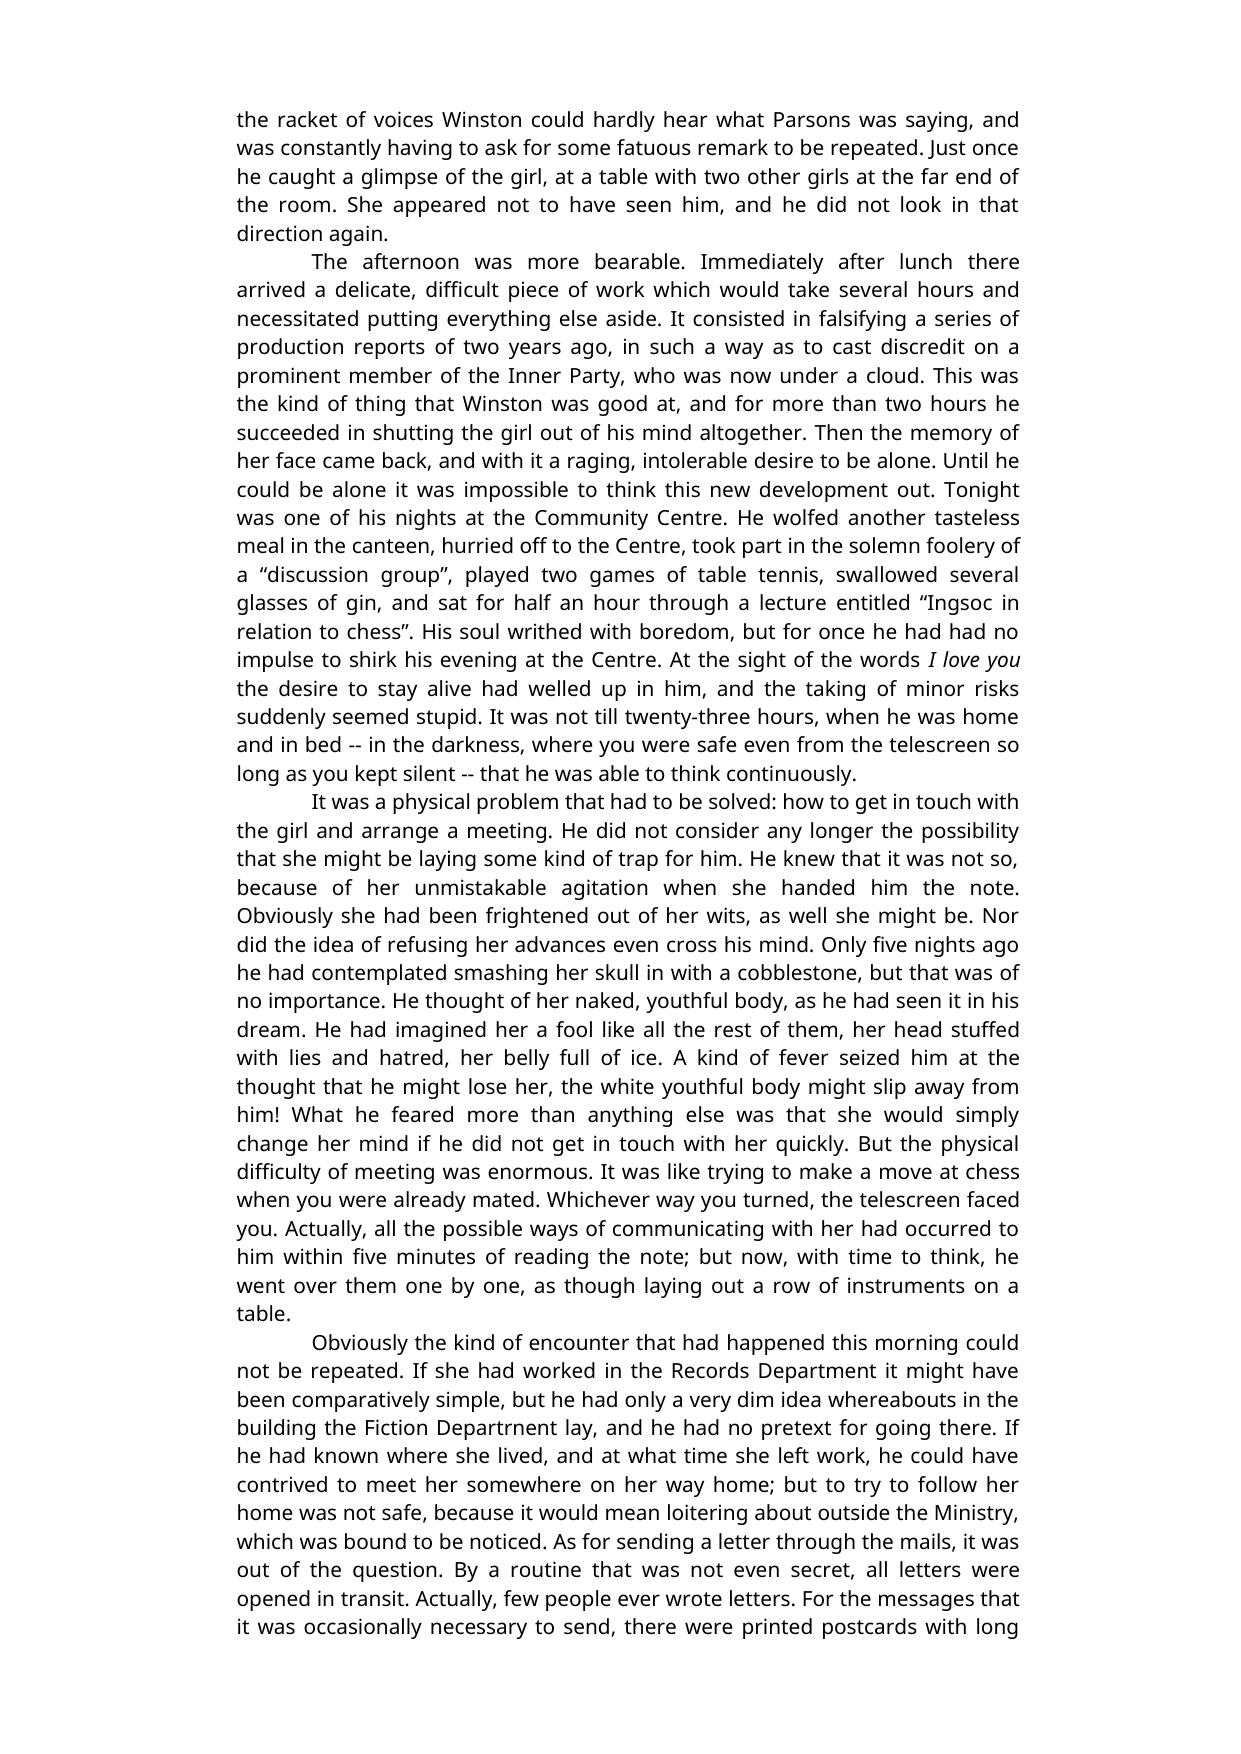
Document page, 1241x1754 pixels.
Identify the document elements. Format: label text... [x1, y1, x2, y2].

text It was a physical problem that had to be solved: how to get in touch with the girl and arrange a meeting. He did not consider any longer the possibility that she might be laying some kind of trap for him. He knew that it was not so, because of her unmistakable agitation when she handed him the note. Obviously she had been frightened out of her wits, as well she might be. Nor did the idea of refusing her advances even cross his mind. Only five nights ago he had contemplated smashing her skull in with a cobblestone, but that was of no importance. He thought of her naked, youthful body, as he had seen it in his dream. He had imagined her a fool like all the rest of them, her head stuffed with lies and hatred, her belly full of ice. A kind of fever seized him at the thought that he might lose her, the white youthful body might slip away from him! What he feared more than anything else was that she would simply change her mind if he did not get in touch with her quickly. But the physical difficulty of meeting was enormous. It was like trying to make a move at chess when you were already mated. Whichever way you turned, the telescreen faced you. Actually, all the possible ways of communicating with her had occurred to him within five minutes of reading the note; but now, with time to think, he went over them one by one, as though laying out a row of instruments on a table. [236, 787, 1021, 1328]
text Obviously the kind of encounter that had happened this morning could not be repeated. If she had worked in the Records Department it might have been comparatively simple, but he had only a very dim idea whereabouts in the building the Fiction Departrnent lay, and he had no pretext for going there. If he had known where she lived, and at what time she left work, he could have contrived to meet her somewhere on her way home; but to try to follow her home was not safe, because it would mean loitering about outside the Ministry, which was bound to be noticed. As for sending a letter through the mails, it was out of the question. By a routine that was not even secret, all letters were opened in transit. Actually, few people ever wrote letters. For the messages that it was occasionally necessary to send, there were printed postcards with long [236, 1328, 1021, 1641]
text The afternoon was more bearable. Immediately after lunch there arrived a delicate, difficult piece of work which would take several hours and necessitated putting everything else aside. It consisted in falsifying a series of production reports of two years ago, in such a way as to cast discredit on a prominent member of the Inner Party, who was now under a cloud. This was the kind of thing that Winston was good at, and for more than two hours he succeeded in shutting the girl out of his mind altogether. Then the memory of her face came back, and with it a raging, intolerable desire to be alone. Until he could be alone it was impossible to think this new development out. Tonight was one of his nights at the Community Centre. He wolfed another tasteless meal in the canteen, hurried off to the Centre, took part in the solemn foolery of a “discussion group”, played two games of table tennis, swallowed several glasses of gin, and sat for half an hour through a lecture entitled “Ingsoc in relation to chess”. His soul writhed with boredom, but for once he had had no impulse to shirk his evening at the Centre. At the sight of the words I love you the desire to stay alive had welled up in him, and the taking of minor risks suddenly seemed stupid. It was not till twenty-three hours, when he was home and in bed -- in the darkness, where you were safe even from the telescreen so long as you kept silent -- that he was able to think continuously. [236, 247, 1021, 787]
text the racket of voices Winston could hardly hear what Parsons was saying, and was constantly having to ask for some fatuous remark to be repeated. Just once he caught a glimpse of the girl, at a table with two other girls at the far end of the room. She appeared not to have seen him, and he did not look in that direction again. [236, 105, 1021, 247]
